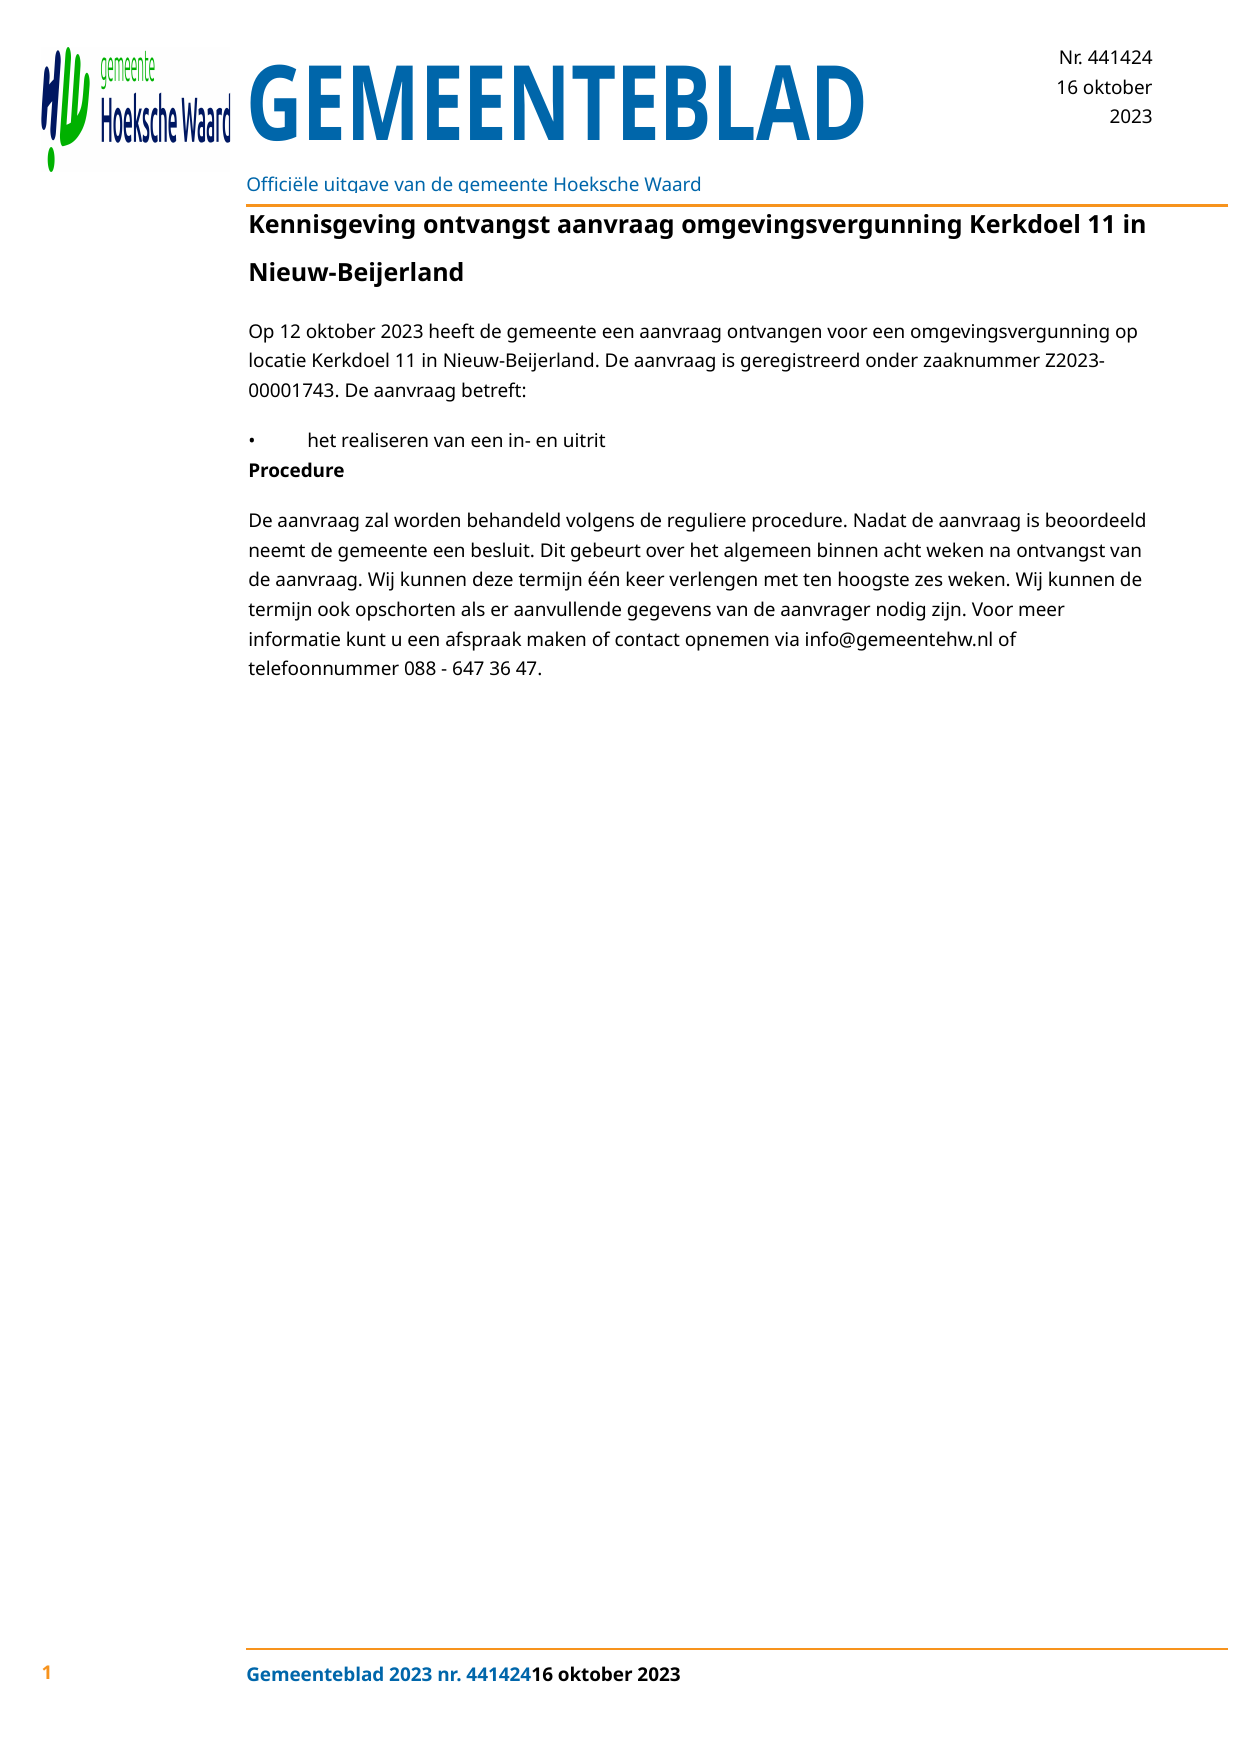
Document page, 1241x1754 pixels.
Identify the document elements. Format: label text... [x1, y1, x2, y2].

text Procedure [248, 457, 1152, 483]
text Op 12 oktober 2023 heeft de gemeente een aanvraag ontvangen voor een omgevingsvergunning op locatie Kerkdoel 11 in Nieuw-Beijerland. De aanvraag is geregistreerd onder zaaknummer Z2023-00001743. De aanvraag betreft: [248, 318, 1152, 403]
text Kennisgeving ontvangst aanvraag omgevingsvergunning Kerkdoel 11 in Nieuw-Beijerland [248, 207, 1152, 288]
text De aanvraag zal worden behandeld volgens de reguliere procedure. Nadat de aanvraag is beoordeeld neemt de gemeente een besluit. Dit gebeurt over het algemeen binnen acht weken na ontvangst van de aanvraag. Wij kunnen deze termijn één keer verlengen met ten hoogste zes weken. Wij kunnen de termijn ook opschorten als er aanvullende gegevens van de aanvrager nodig zijn. Voor meer informatie kunt u een afspraak maken of contact opnemen via info@gemeentehw.nl of telefoonnummer 088 - 647 36 47. [248, 507, 1152, 681]
list het realiseren van een in- en uitrit [248, 427, 1152, 453]
picture [41, 47, 231, 172]
